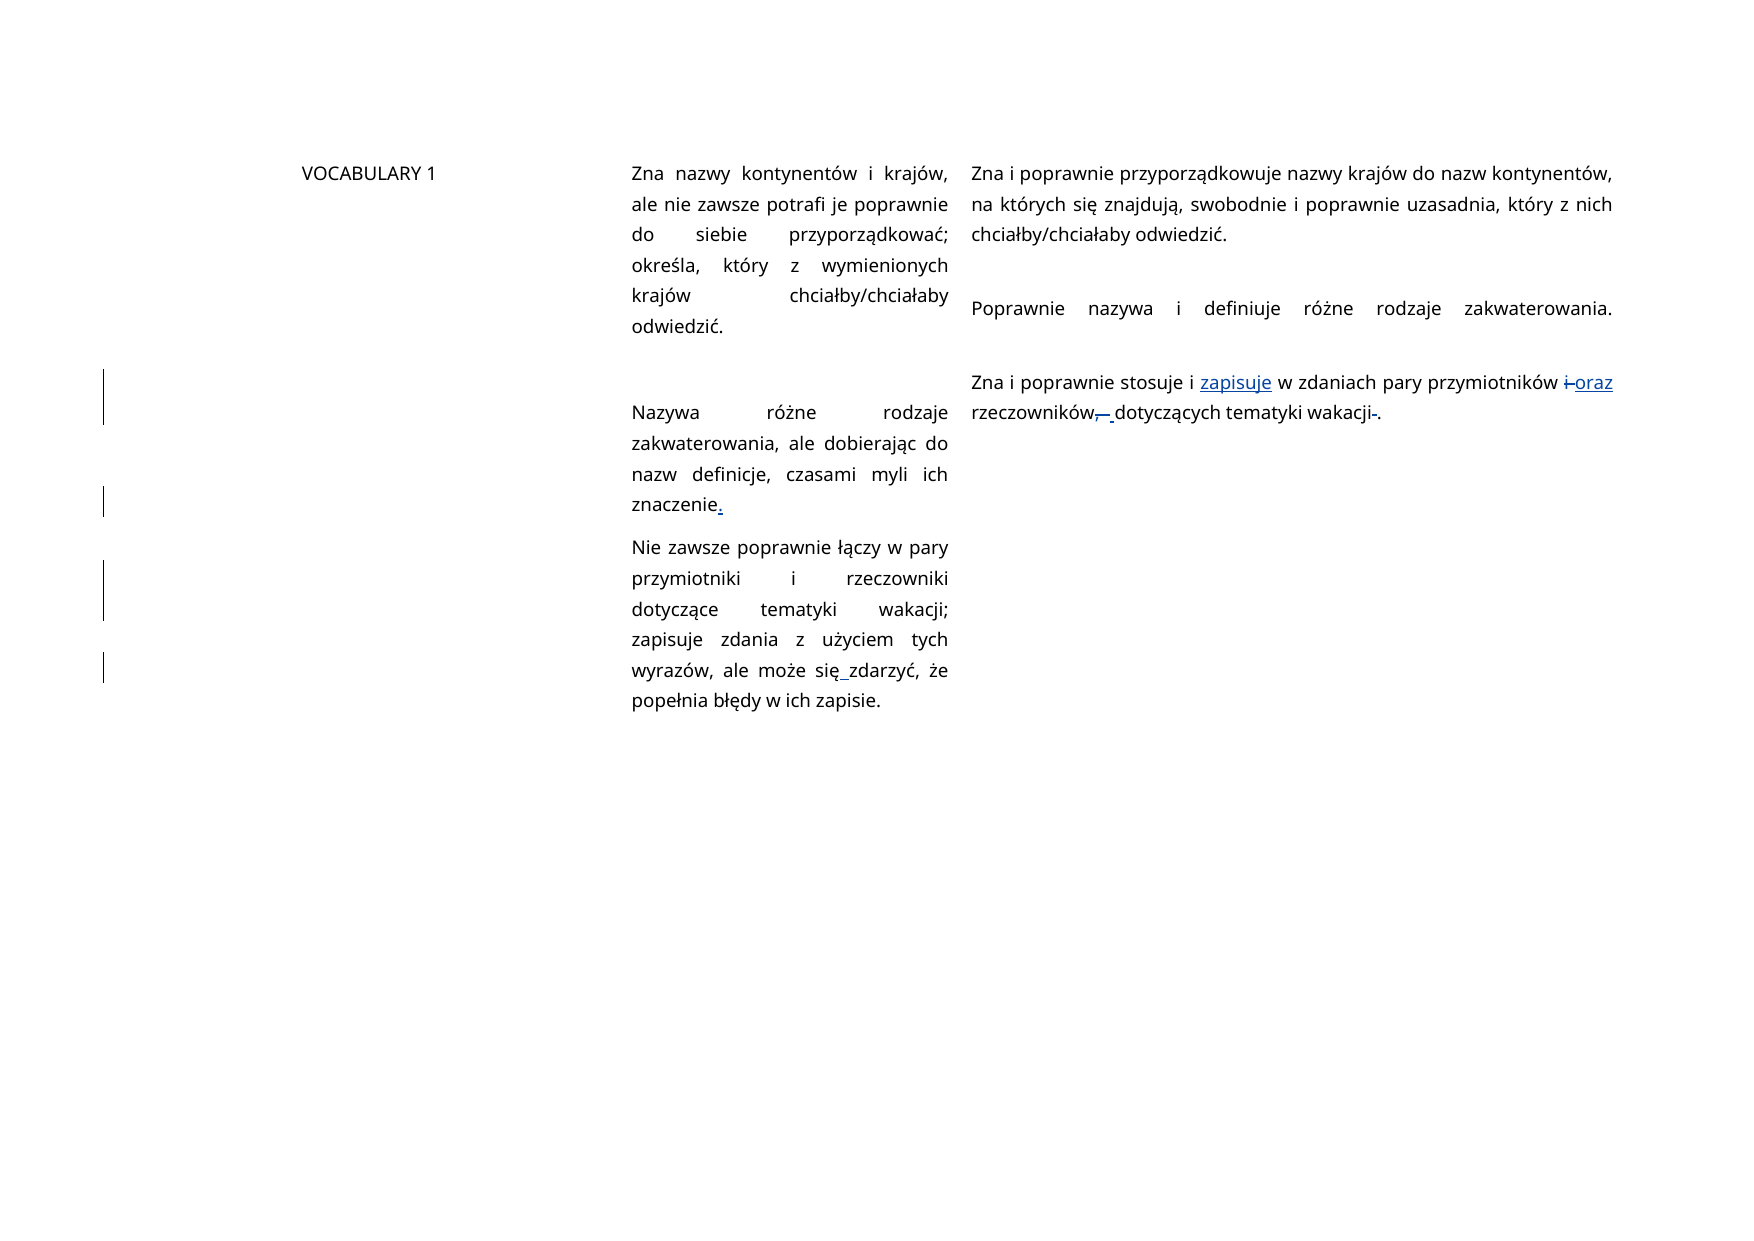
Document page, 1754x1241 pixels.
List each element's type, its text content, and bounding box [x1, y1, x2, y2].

table_cell Zna i poprawnie przyporządkowuje nazwy krajów do nazw kontynentów, na których się znajdują, swobodnie i poprawnie uzasadnia, który z nich chciałby/chciałaby odwiedzić. Poprawnie nazywa i definiuje różne rodzaje zakwaterowania. Zna i poprawnie stosuje i zapisuje w zdaniach pary przymiotników oraz rzeczowników dotyczących tematyki wakacji. [960, 148, 1624, 726]
table_cell VOCABULARY 1 [118, 148, 620, 726]
table_cell Zna nazwy kontynentów i krajów, ale nie zawsze potrafi je poprawnie do siebie przyporządkować; określa, który z wymienionych krajów chciałby/chciałaby odwiedzić. Nazywa różne rodzaje zakwaterowania, ale dobierając do nazw definicje, czasami myli ich znaczenie. Nie zawsze poprawnie łączy w pary przymiotniki i rzeczowniki dotyczące tematyki wakacji; zapisuje zdania z użyciem tych wyrazów, ale może się zdarzyć, że popełnia błędy w ich zapisie. [620, 148, 960, 726]
